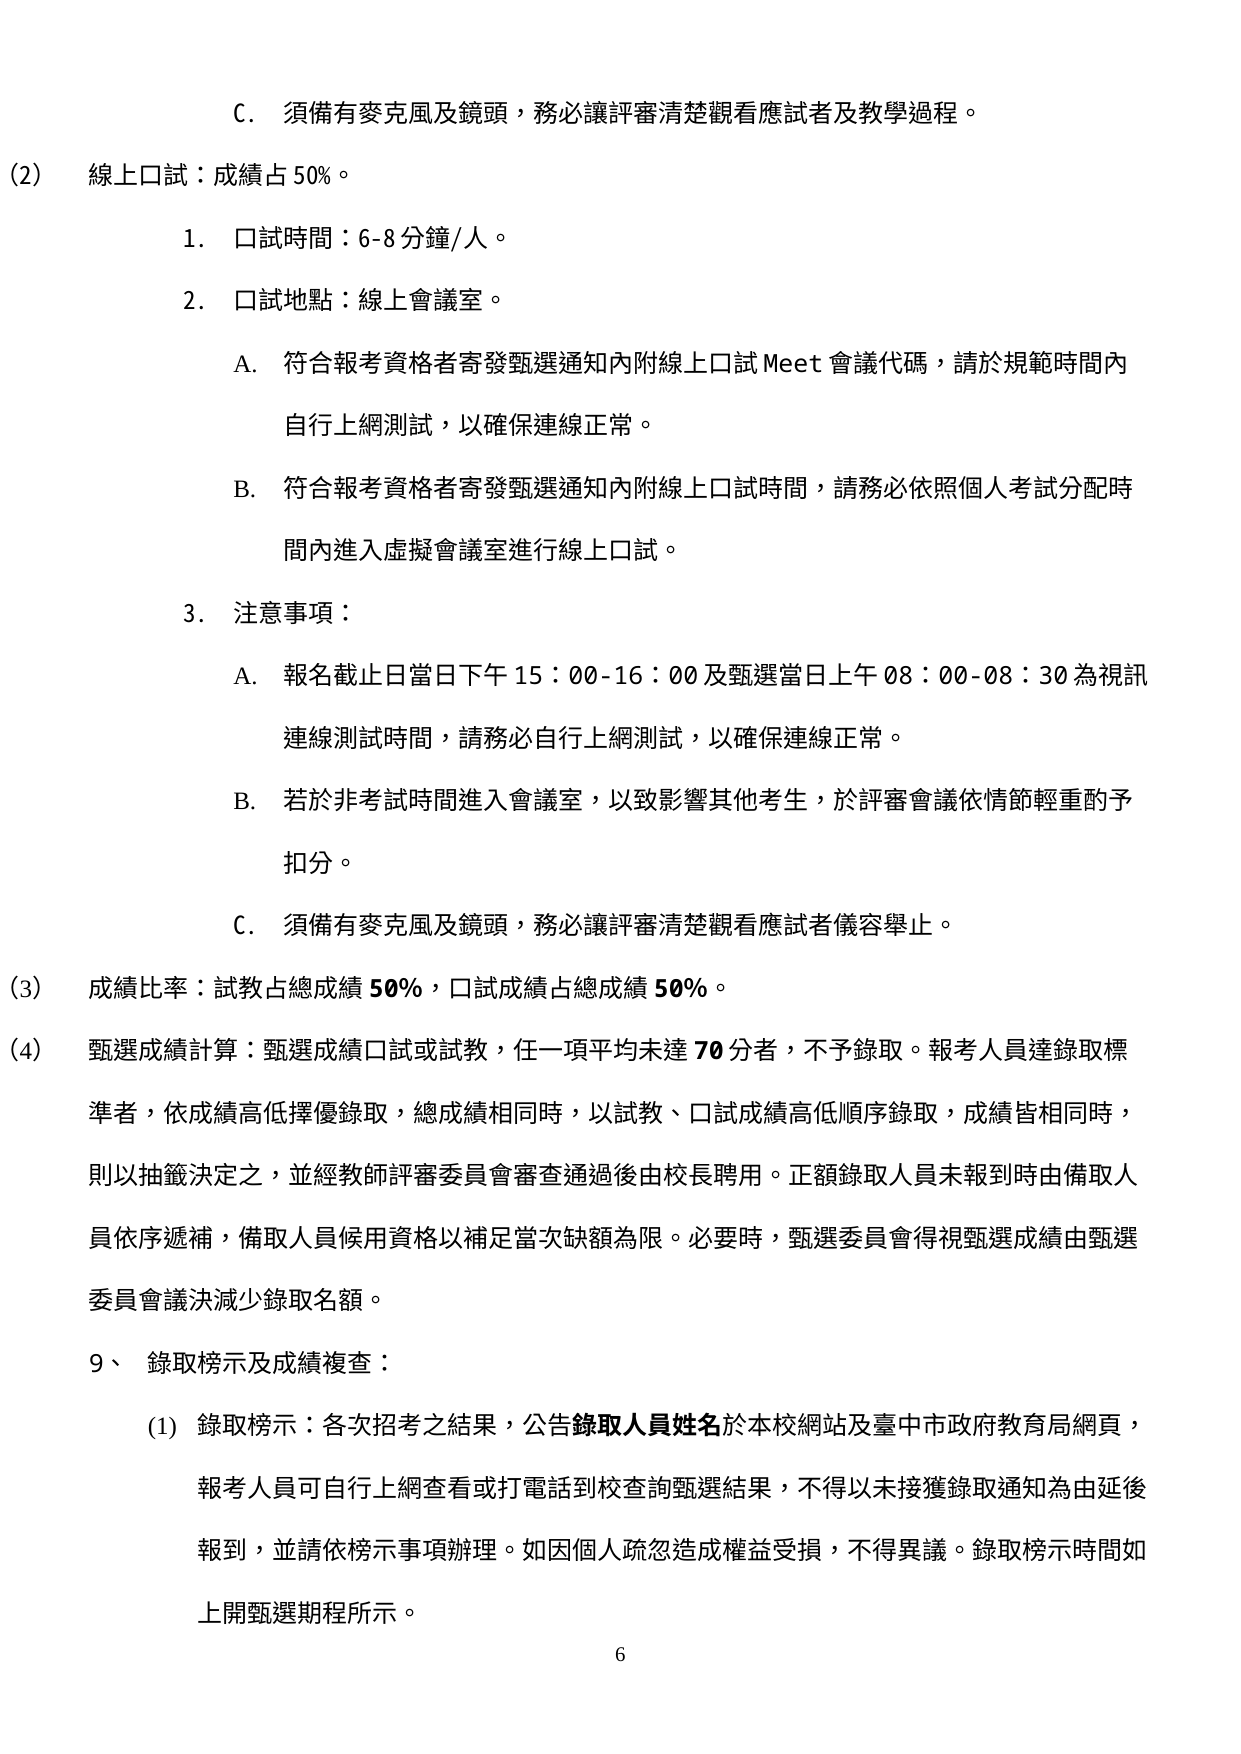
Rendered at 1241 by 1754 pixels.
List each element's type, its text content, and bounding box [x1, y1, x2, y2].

list 注意事項： [183, 569, 1152, 632]
list 錄取榜示及成績複查： [89, 1319, 1152, 1382]
list 報名截止日當日下午15：00-16：00及甄選當日上午08：00-08：30為視訊連線測試時間，請務必自行上網測試，以確保連線正常。 [233, 632, 1152, 757]
list 若於非考試時間進入會議室，以致影響其他考生，於評審會議依情節輕重酌予扣分。 [233, 757, 1152, 882]
list 口試時間：6-8分鐘/人。 [183, 194, 1152, 257]
list 成績比率：試教占總成績50％，口試成績占總成績50％。 [0, 944, 1152, 1007]
list 符合報考資格者寄發甄選通知內附線上口試時間，請務必依照個人考試分配時間內進入虛擬會議室進行線上口試。 [233, 444, 1152, 569]
list 口試地點：線上會議室。 [183, 257, 1152, 319]
list 須備有麥克風及鏡頭，務必讓評審清楚觀看應試者儀容舉止。 [233, 882, 1152, 944]
list 須備有麥克風及鏡頭，務必讓評審清楚觀看應試者及教學過程。 [233, 69, 1152, 132]
list 符合報考資格者寄發甄選通知內附線上口試Meet會議代碼，請於規範時間內自行上網測試，以確保連線正常。 [233, 319, 1152, 444]
list 錄取榜示：各次招考之結果，公告錄取人員姓名於本校網站及臺中市政府教育局網頁，報考人員可自行上網查看或打電話到校查詢甄選結果，不得以未接獲錄取通知為由延後報到，並請依榜示事項辦理。如因個人疏忽造成權益受損，不得異議。錄取榜示時間如上開甄選期程所示。 [148, 1382, 1152, 1632]
list 甄選成績計算：甄選成績口試或試教，任一項平均未達70分者，不予錄取。報考人員達錄取標準者，依成績高低擇優錄取，總成績相同時，以試教、口試成績高低順序錄取，成績皆相同時，則以抽籤決定之，並經教師評審委員會審查通過後由校長聘用。正額錄取人員未報到時由備取人員依序遞補，備取人員候用資格以補足當次缺額為限。必要時，甄選委員會得視甄選成績由甄選委員會議決減少錄取名額。 [0, 1007, 1152, 1319]
list 線上口試：成績占50%。 [0, 132, 1152, 194]
